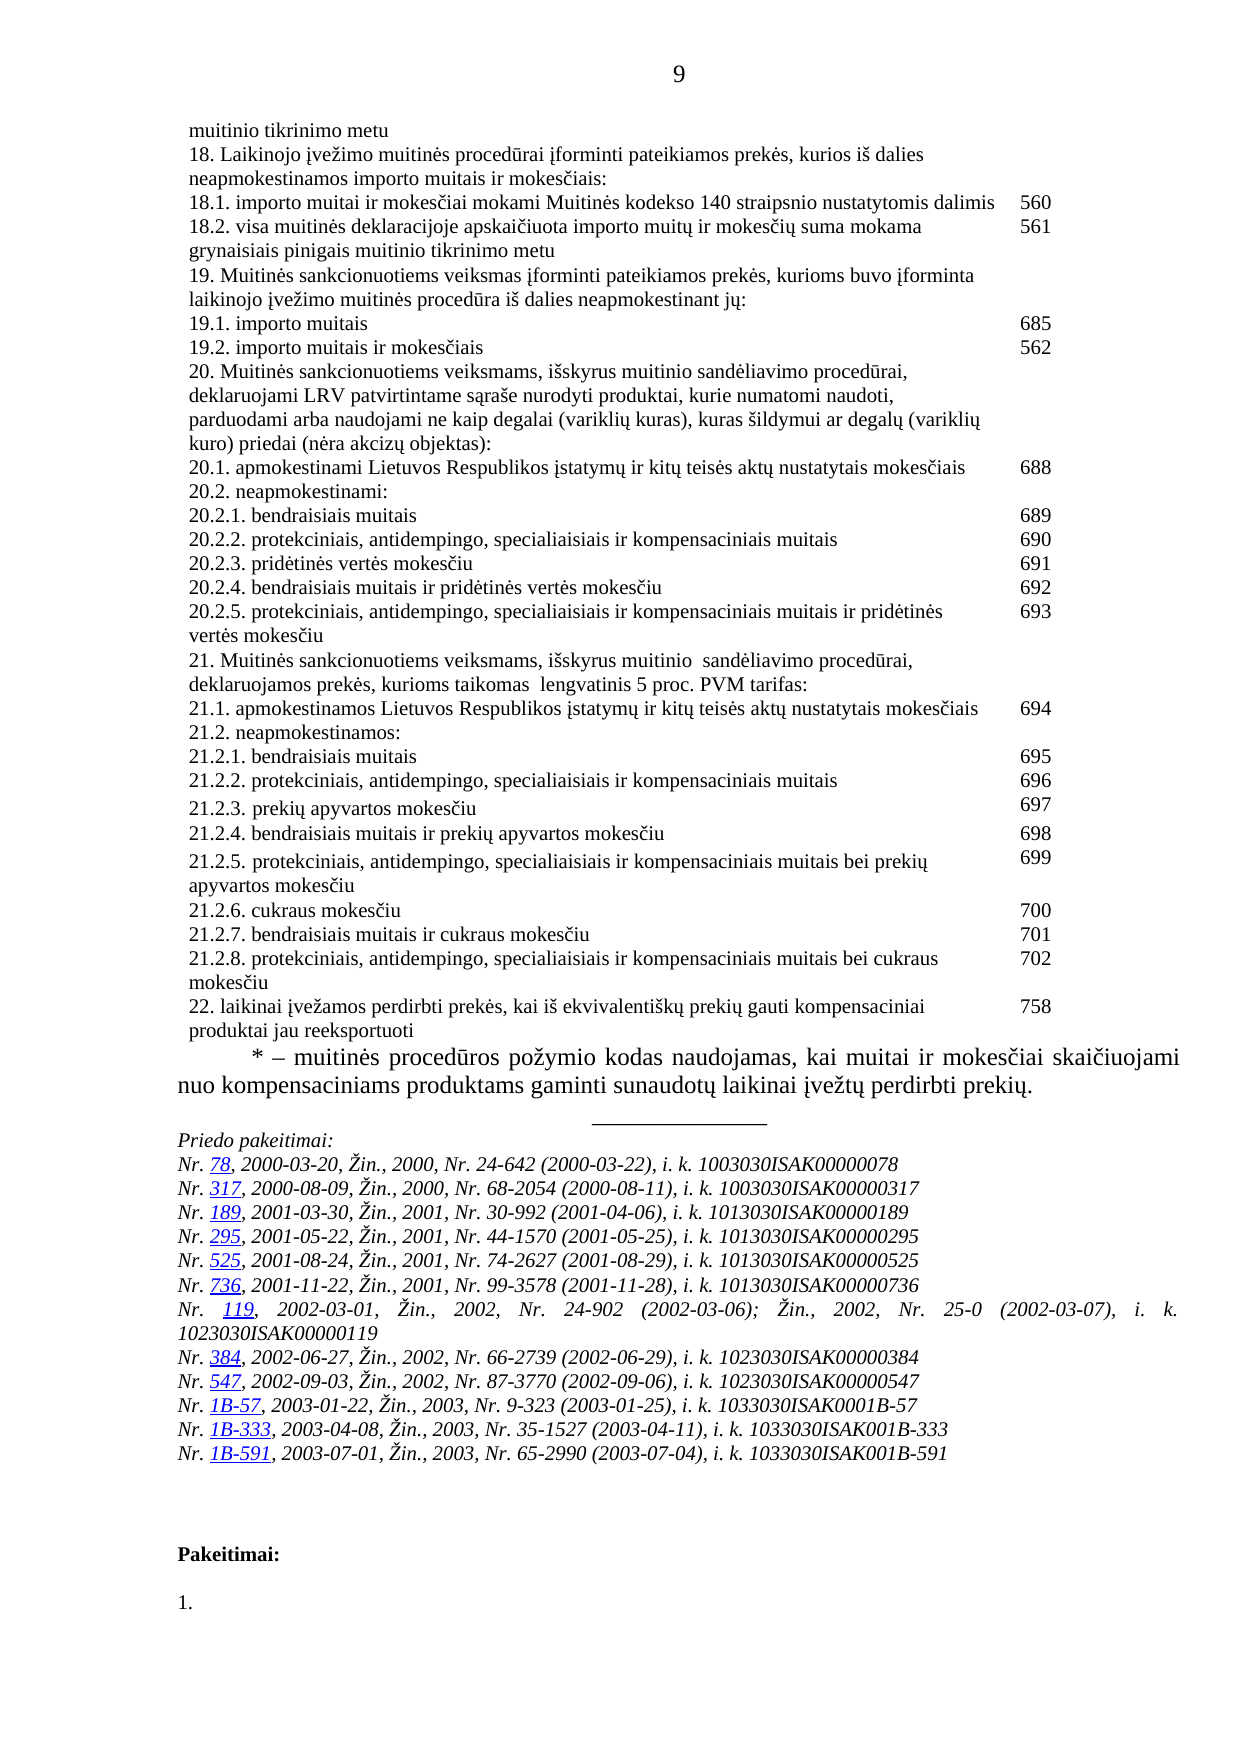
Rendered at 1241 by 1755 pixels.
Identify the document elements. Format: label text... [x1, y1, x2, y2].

text ______________ [177, 1099, 1181, 1128]
table_cell 20.2.3. pridėtinės vertės mokesčiu [177, 551, 1009, 575]
text Nr. 78, 2000-03-20, Žin., 2000, Nr. 24-642 (2000-03-22), i. k. 1003030ISAK00000078 [177, 1152, 1181, 1176]
table_cell 20.2.2. protekciniais, antidempingo, specialiaisiais ir kompensaciniais muitais [177, 527, 1009, 551]
table_cell 691 [1009, 551, 1181, 575]
table_cell [1009, 479, 1181, 503]
table_cell 21.1. apmokestinamos Lietuvos Respublikos įstatymų ir kitų teisės aktų nustatytais mokesčiais [177, 696, 1009, 720]
table_cell 18. Laikinojo įvežimo muitinės procedūrai įforminti pateikiamos prekės, kurios iš dalies neapmokestinamos importo muitais ir mokesčiais: [177, 142, 1009, 190]
table_cell 560 [1009, 190, 1181, 214]
table_cell 19. Muitinės sankcionuotiems veiksmas įforminti pateikiamos prekės, kurioms buvo įforminta laikinojo įvežimo muitinės procedūra iš dalies neapmokestinant jų: [177, 263, 1009, 311]
table_cell 700 [1009, 898, 1181, 922]
text Nr. 525, 2001-08-24, Žin., 2001, Nr. 74-2627 (2001-08-29), i. k. 1013030ISAK00000525 [177, 1248, 1181, 1272]
table_cell [1009, 263, 1181, 311]
table_cell 696 [1009, 768, 1181, 792]
table_cell 20.2. neapmokestinami: [177, 479, 1009, 503]
table_cell [1009, 720, 1181, 744]
table_cell 21.2.3. prekių apyvartos mokesčiu [177, 792, 1009, 821]
text Nr. 1B-57, 2003-01-22, Žin., 2003, Nr. 9-323 (2003-01-25), i. k. 1033030ISAK0001B-57 [177, 1393, 1181, 1417]
table_cell 698 [1009, 821, 1181, 845]
text Nr. 384, 2002-06-27, Žin., 2002, Nr. 66-2739 (2002-06-29), i. k. 1023030ISAK00000384 [177, 1345, 1181, 1369]
table_cell [1009, 648, 1181, 696]
text Nr. 295, 2001-05-22, Žin., 2001, Nr. 44-1570 (2001-05-25), i. k. 1013030ISAK00000295 [177, 1224, 1181, 1248]
text Nr. 119, 2002-03-01, Žin., 2002, Nr. 24-902 (2002-03-06); Žin., 2002, Nr. 25-0 (2002-03-07), i. k. 1023030ISAK00000119 [177, 1297, 1181, 1345]
text Nr. 1B-591, 2003-07-01, Žin., 2003, Nr. 65-2990 (2003-07-04), i. k. 1033030ISAK001B-591 [177, 1441, 1181, 1465]
text * – muitinės procedūros požymio kodas naudojamas, kai muitai ir mokesčiai skaičiuojami nuo kompensaciniams produktams gaminti sunaudotų laikinai įvežtų perdirbti prekių. [177, 1042, 1181, 1099]
table_cell 695 [1009, 744, 1181, 768]
table_cell 692 [1009, 575, 1181, 599]
table_cell 21.2.1. bendraisiais muitais [177, 744, 1009, 768]
table_cell [1009, 118, 1181, 142]
table_cell 20.2.1. bendraisiais muitais [177, 503, 1009, 527]
table_cell 562 [1009, 335, 1181, 359]
table_cell 20.1. apmokestinami Lietuvos Respublikos įstatymų ir kitų teisės aktų nustatytais mokesčiais [177, 455, 1009, 479]
table_cell 21.2.6. cukraus mokesčiu [177, 898, 1009, 922]
table_cell 22. laikinai įvežamos perdirbti prekės, kai iš ekvivalentiškų prekių gauti kompensaciniai produktai jau reeksportuoti [177, 994, 1009, 1042]
table_cell 18.2. visa muitinės deklaracijoje apskaičiuota importo muitų ir mokesčių suma mokama grynaisiais pinigais muitinio tikrinimo metu [177, 214, 1009, 262]
table_cell 688 [1009, 455, 1181, 479]
table_cell 21.2.7. bendraisiais muitais ir cukraus mokesčiu [177, 922, 1009, 946]
table_cell 21.2.8. protekciniais, antidempingo, specialiaisiais ir kompensaciniais muitais bei cukraus mokesčiu [177, 946, 1009, 994]
table_cell 699 [1009, 845, 1181, 897]
table_cell 21. Muitinės sankcionuotiems veiksmams, išskyrus muitinio sandėliavimo procedūrai, deklaruojamos prekės, kurioms taikomas lengvatinis 5 proc. PVM tarifas: [177, 648, 1009, 696]
text 1. [177, 1590, 1181, 1614]
table_cell 701 [1009, 922, 1181, 946]
table_cell [1009, 359, 1181, 455]
table_cell 697 [1009, 792, 1181, 821]
table_cell 702 [1009, 946, 1181, 994]
table_cell 693 [1009, 599, 1181, 647]
table_cell 21.2.2. protekciniais, antidempingo, specialiaisiais ir kompensaciniais muitais [177, 768, 1009, 792]
text Nr. 189, 2001-03-30, Žin., 2001, Nr. 30-992 (2001-04-06), i. k. 1013030ISAK00000189 [177, 1200, 1181, 1224]
table_cell [1009, 142, 1181, 190]
table_cell 19.2. importo muitais ir mokesčiais [177, 335, 1009, 359]
table_cell 20. Muitinės sankcionuotiems veiksmams, išskyrus muitinio sandėliavimo procedūrai, deklaruojami LRV patvirtintame sąraše nurodyti produktai, kurie numatomi naudoti, parduodami arba naudojami ne kaip degalai (variklių kuras), kuras šildymui ar degalų (variklių kuro) priedai (nėra akcizų objektas): [177, 359, 1009, 455]
table_cell 20.2.4. bendraisiais muitais ir pridėtinės vertės mokesčiu [177, 575, 1009, 599]
table_cell 19.1. importo muitais [177, 311, 1009, 335]
text Nr. 1B-333, 2003-04-08, Žin., 2003, Nr. 35-1527 (2003-04-11), i. k. 1033030ISAK001B-333 [177, 1417, 1181, 1441]
text Nr. 547, 2002-09-03, Žin., 2002, Nr. 87-3770 (2002-09-06), i. k. 1023030ISAK00000547 [177, 1369, 1181, 1393]
text Priedo pakeitimai: [177, 1128, 1181, 1152]
text Pakeitimai: [177, 1542, 1181, 1566]
table_cell 690 [1009, 527, 1181, 551]
text Nr. 317, 2000-08-09, Žin., 2000, Nr. 68-2054 (2000-08-11), i. k. 1003030ISAK00000317 [177, 1176, 1181, 1200]
table_cell 694 [1009, 696, 1181, 720]
table_cell 561 [1009, 214, 1181, 262]
table_cell 21.2.5. protekciniais, antidempingo, specialiaisiais ir kompensaciniais muitais bei prekių apyvartos mokesčiu [177, 845, 1009, 897]
table_cell 689 [1009, 503, 1181, 527]
table_cell 18.1. importo muitai ir mokesčiai mokami Muitinės kodekso 140 straipsnio nustatytomis dalimis [177, 190, 1009, 214]
text Nr. 736, 2001-11-22, Žin., 2001, Nr. 99-3578 (2001-11-28), i. k. 1013030ISAK00000736 [177, 1272, 1181, 1297]
table_cell 758 [1009, 994, 1181, 1042]
table_cell 21.2.4. bendraisiais muitais ir prekių apyvartos mokesčiu [177, 821, 1009, 845]
table_cell 685 [1009, 311, 1181, 335]
table_cell muitinio tikrinimo metu [177, 118, 1009, 142]
table_cell 20.2.5. protekciniais, antidempingo, specialiaisiais ir kompensaciniais muitais ir pridėtinės vertės mokesčiu [177, 599, 1009, 647]
table_cell 21.2. neapmokestinamos: [177, 720, 1009, 744]
